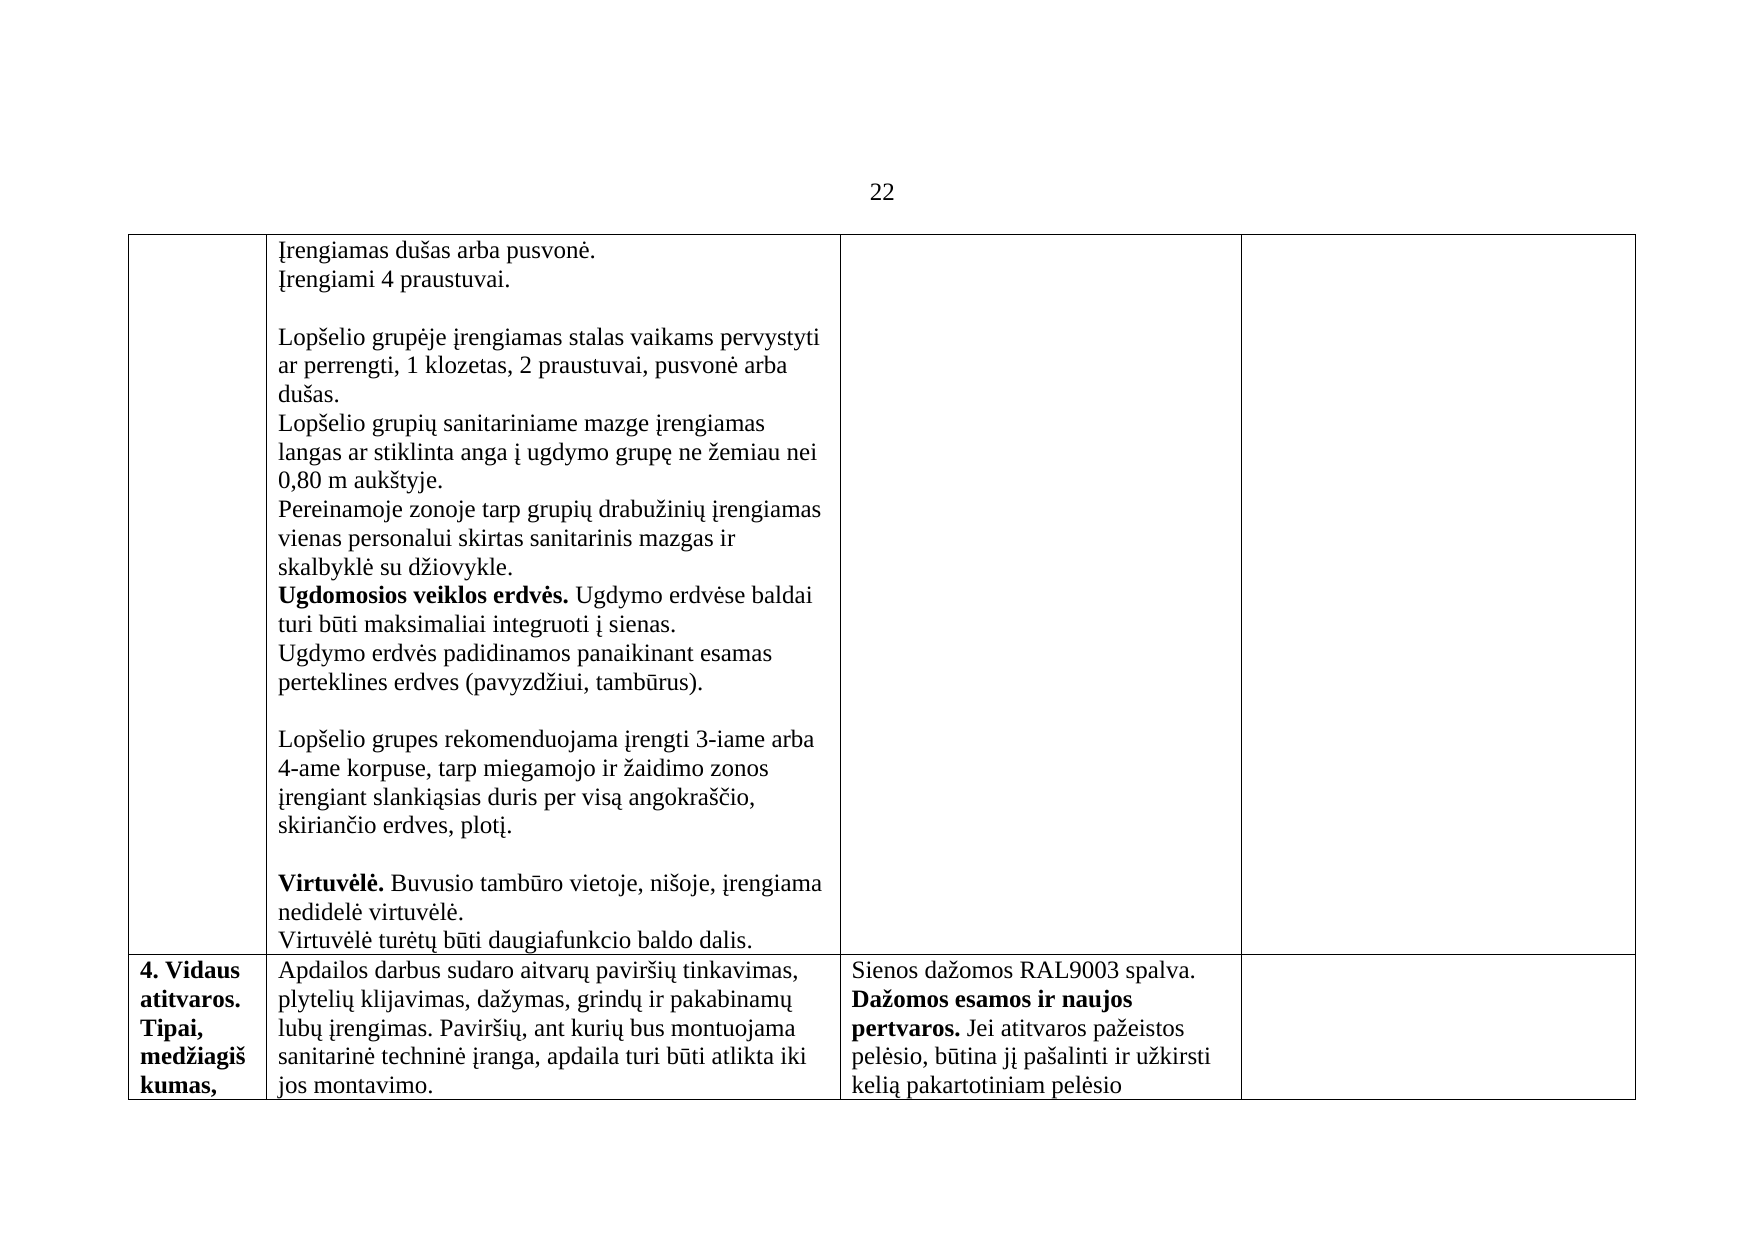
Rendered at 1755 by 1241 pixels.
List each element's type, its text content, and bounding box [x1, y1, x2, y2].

table_cell [129, 235, 266, 954]
table_cell [1242, 235, 1635, 954]
table_cell Sienos dažomos RAL9003 spalva. Dažomos esamos ir naujos pertvaros. Jei atitvaros pažeistos pelėsio, būtina jį pašalinti ir užkirsti kelią pakartotiniam pelėsio [841, 955, 1241, 1099]
table_cell [1242, 955, 1635, 1099]
table_cell [841, 235, 1241, 954]
table_cell Įrengiamas dušas arba pusvonė. Įrengiami 4 praustuvai. Lopšelio grupėje įrengiamas stalas vaikams pervystyti ar perrengti, 1 klozetas, 2 praustuvai, pusvonė arba dušas. Lopšelio grupių sanitariniame mazge įrengiamas langas ar stiklinta anga į ugdymo grupę ne žemiau nei 0,80 m aukštyje. Pereinamoje zonoje tarp grupių drabužinių įrengiamas vienas personalui skirtas sanitarinis mazgas ir skalbyklė su džiovykle. Ugdomosios veiklos erdvės. Ugdymo erdvėse baldai turi būti maksimaliai integruoti į sienas. Ugdymo erdvės padidinamos panaikinant esamas perteklines erdves (pavyzdžiui, tambūrus). Lopšelio grupes rekomenduojama įrengti 3-iame arba 4-ame korpuse, tarp miegamojo ir žaidimo zonos įrengiant slankiąsias duris per visą angokraščio, skiriančio erdves, plotį. Virtuvėlė. Buvusio tambūro vietoje, nišoje, įrengiama nedidelė virtuvėlė. Virtuvėlė turėtų būti daugiafunkcio baldo dalis. [267, 235, 840, 954]
table_cell Apdailos darbus sudaro aitvarų paviršių tinkavimas, plytelių klijavimas, dažymas, grindų ir pakabinamų lubų įrengimas. Paviršių, ant kurių bus montuojama sanitarinė techninė įranga, apdaila turi būti atlikta iki jos montavimo. [267, 955, 840, 1099]
table_cell 4. Vidaus atitvaros. Tipai, medžiagiškumas, [129, 955, 266, 1099]
